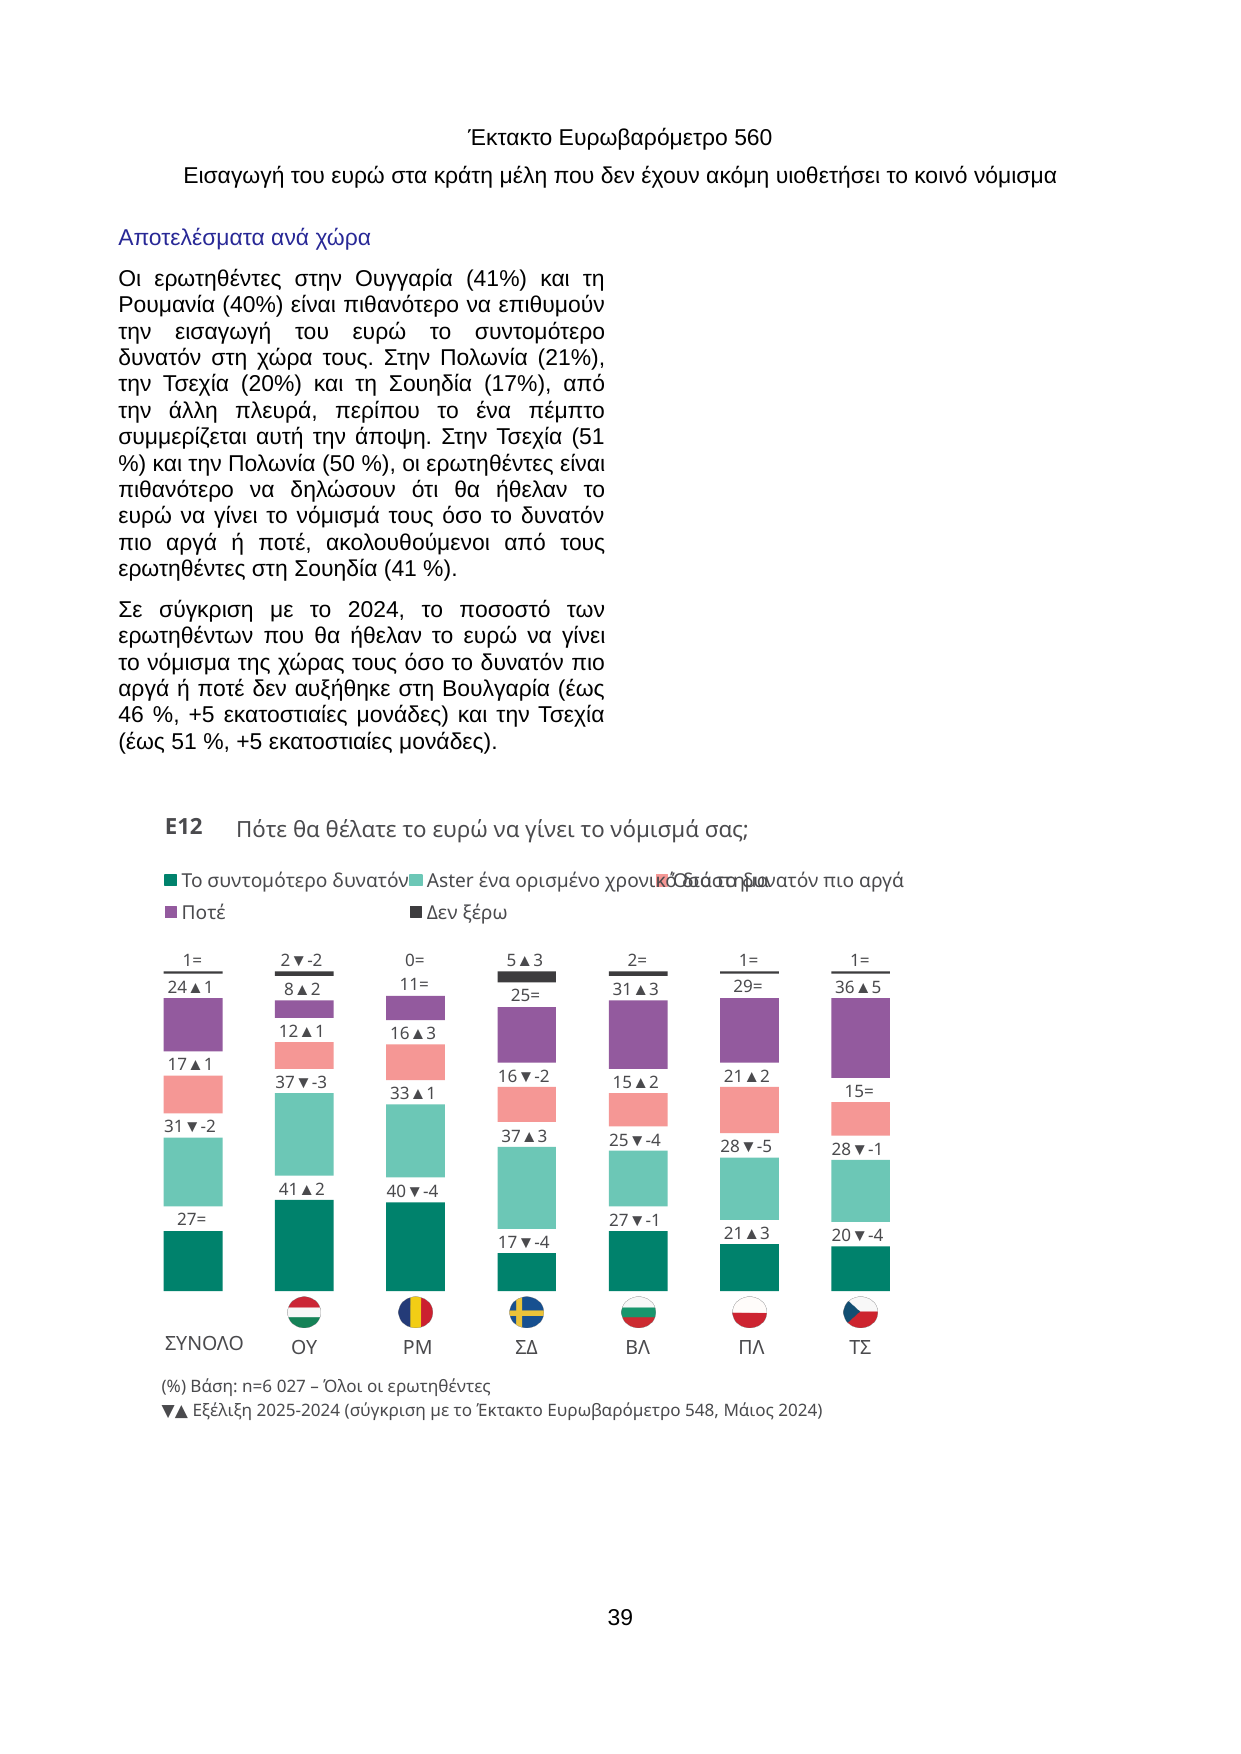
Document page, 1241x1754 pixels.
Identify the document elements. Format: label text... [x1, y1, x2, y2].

text Οι ερωτηθέντες στην Ουγγαρία (41%) και τη Ρουμανία (40%) είναι πιθανότερο να επιθυμούν την εισαγωγή του ευρώ το συντομότερο δυνατόν στη χώρα τους. Στην Πολωνία (21%), την Τσεχία (20%) και τη Σουηδία (17%), από την άλλη πλευρά, περίπου το ένα πέμπτο συμμερίζεται αυτή την άποψη. Στην Τσεχία (51 %) και την Πολωνία (50 %), οι ερωτηθέντες είναι πιθανότερο να δηλώσουν ότι θα ήθελαν το ευρώ να γίνει το νόμισμά τους όσο το δυνατόν πιο αργά ή ποτέ, ακολουθούμενοι από τους ερωτηθέντες στη Σουηδία (41 %). [118, 265, 605, 581]
picture [287, 1296, 321, 1328]
picture [732, 1296, 767, 1328]
picture [621, 1296, 656, 1328]
text Σε σύγκριση με το 2024, το ποσοστό των ερωτηθέντων που θα ήθελαν το ευρώ να γίνει το νόμισμα της χώρας τους όσο το δυνατόν πιο αργά ή ποτέ δεν αυξήθηκε στη Βουλγαρία (έως 46 %, +5 εκατοστιαίες μονάδες) και την Τσεχία (έως 51 %, +5 εκατοστιαίες μονάδες). [118, 596, 605, 754]
text Αποτελέσματα ανά χώρα [118, 224, 605, 250]
picture [843, 1296, 878, 1328]
picture [509, 1296, 544, 1328]
picture [398, 1296, 433, 1328]
